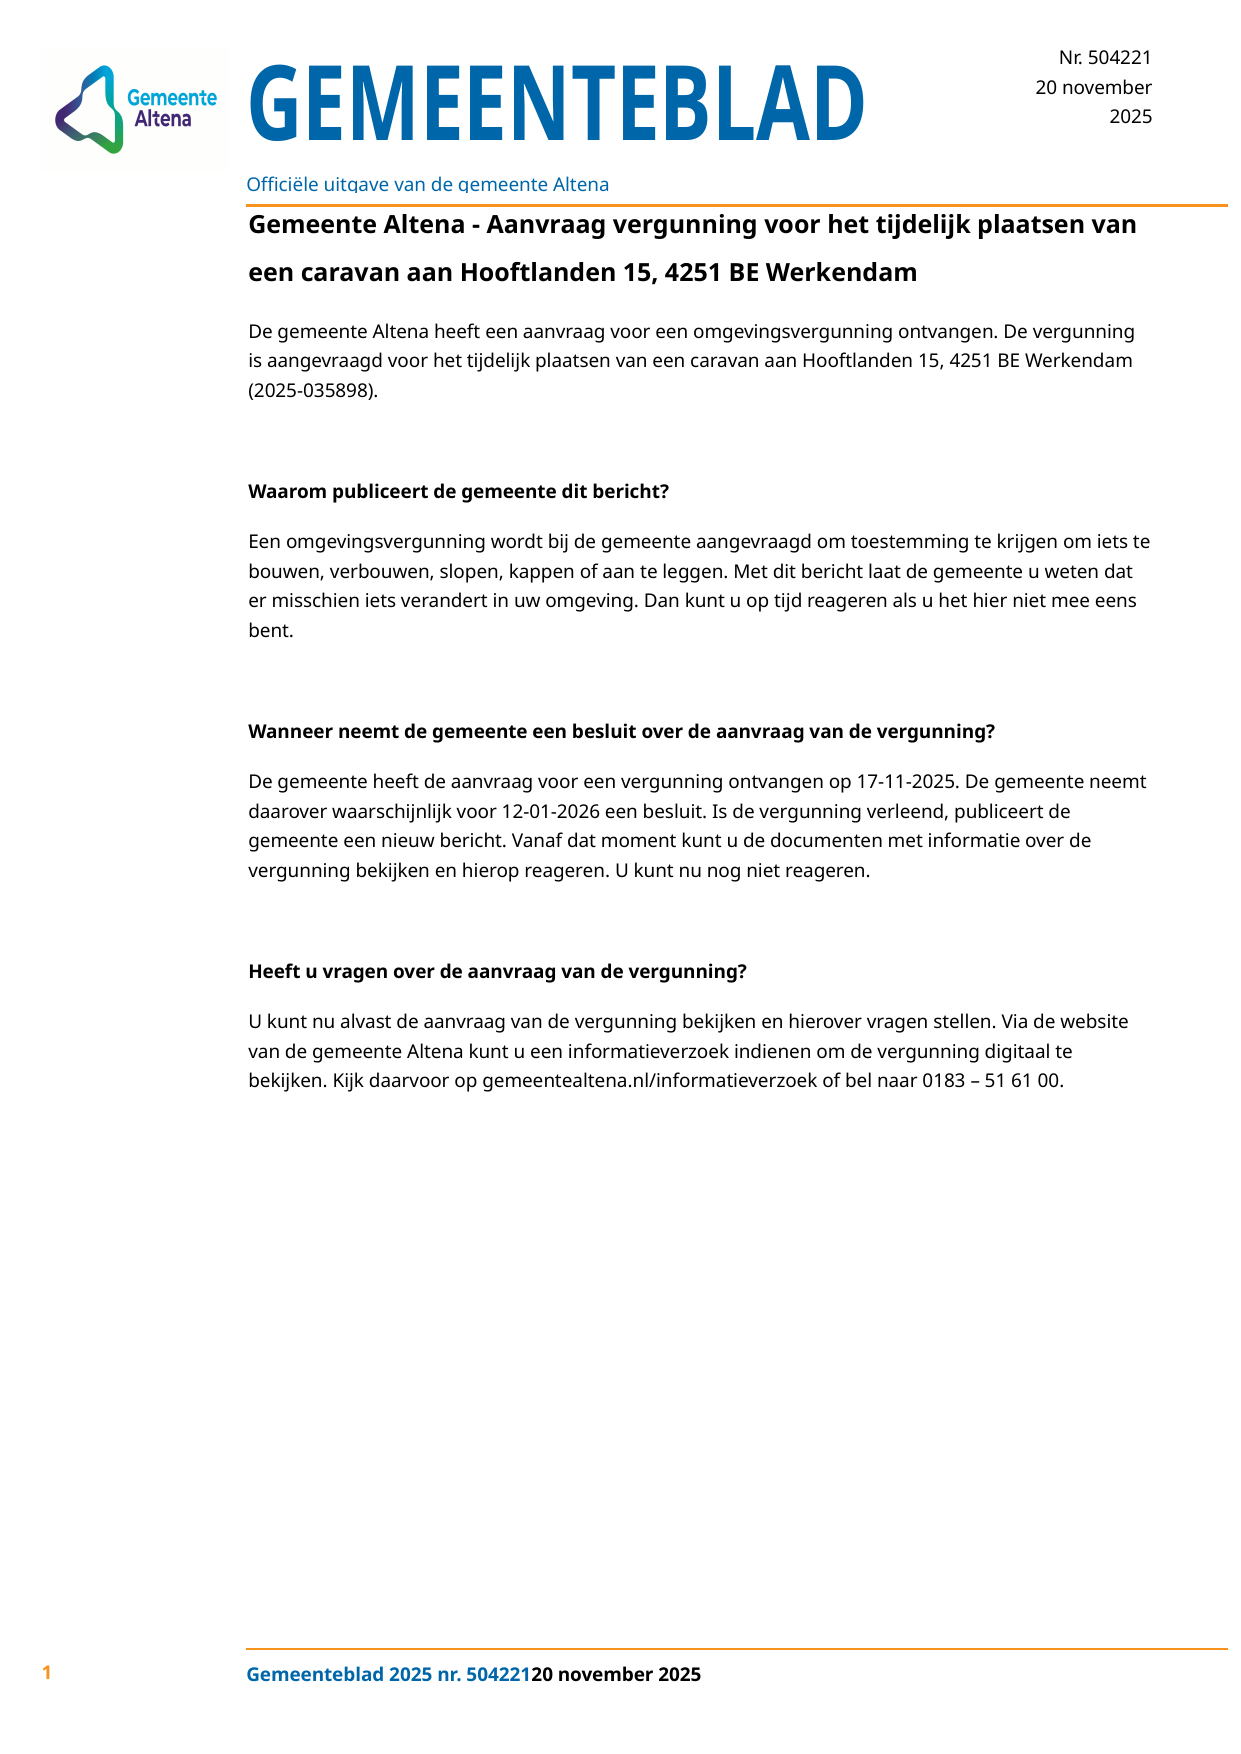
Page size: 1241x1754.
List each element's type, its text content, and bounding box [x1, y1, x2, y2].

text Wanneer neemt de gemeente een besluit over de aanvraag van de vergunning? [248, 718, 1152, 744]
text U kunt nu alvast de aanvraag van de vergunning bekijken en hierover vragen stellen. Via de website van de gemeente Altena kunt u een informatieverzoek indienen om de vergunning digitaal te bekijken. Kijk daarvoor op gemeentealtena.nl/informatieverzoek of bel naar 0183 – 51 61 00. [248, 1008, 1152, 1093]
text Waarom publiceert de gemeente dit bericht? [248, 478, 1152, 504]
picture [41, 47, 231, 172]
text De gemeente heeft de aanvraag voor een vergunning ontvangen op 17-11-2025. De gemeente neemt daarover waarschijnlijk voor 12-01-2026 een besluit. Is de vergunning verleend, publiceert de gemeente een nieuw bericht. Vanaf dat moment kunt u de documenten met informatie over de vergunning bekijken en hierop reageren. U kunt nu nog niet reageren. [248, 768, 1152, 883]
text Heeft u vragen over de aanvraag van de vergunning? [248, 958, 1152, 984]
text Gemeente Altena - Aanvraag vergunning voor het tijdelijk plaatsen van een caravan aan Hooftlanden 15, 4251 BE Werkendam [248, 207, 1152, 288]
text De gemeente Altena heeft een aanvraag voor een omgevingsvergunning ontvangen. De vergunning is aangevraagd voor het tijdelijk plaatsen van een caravan aan Hooftlanden 15, 4251 BE Werkendam (2025-035898). [248, 318, 1152, 403]
text Een omgevingsvergunning wordt bij de gemeente aangevraagd om toestemming te krijgen om iets te bouwen, verbouwen, slopen, kappen of aan te leggen. Met dit bericht laat de gemeente u weten dat er misschien iets verandert in uw omgeving. Dan kunt u op tijd reageren als u het hier niet mee eens bent. [248, 528, 1152, 643]
